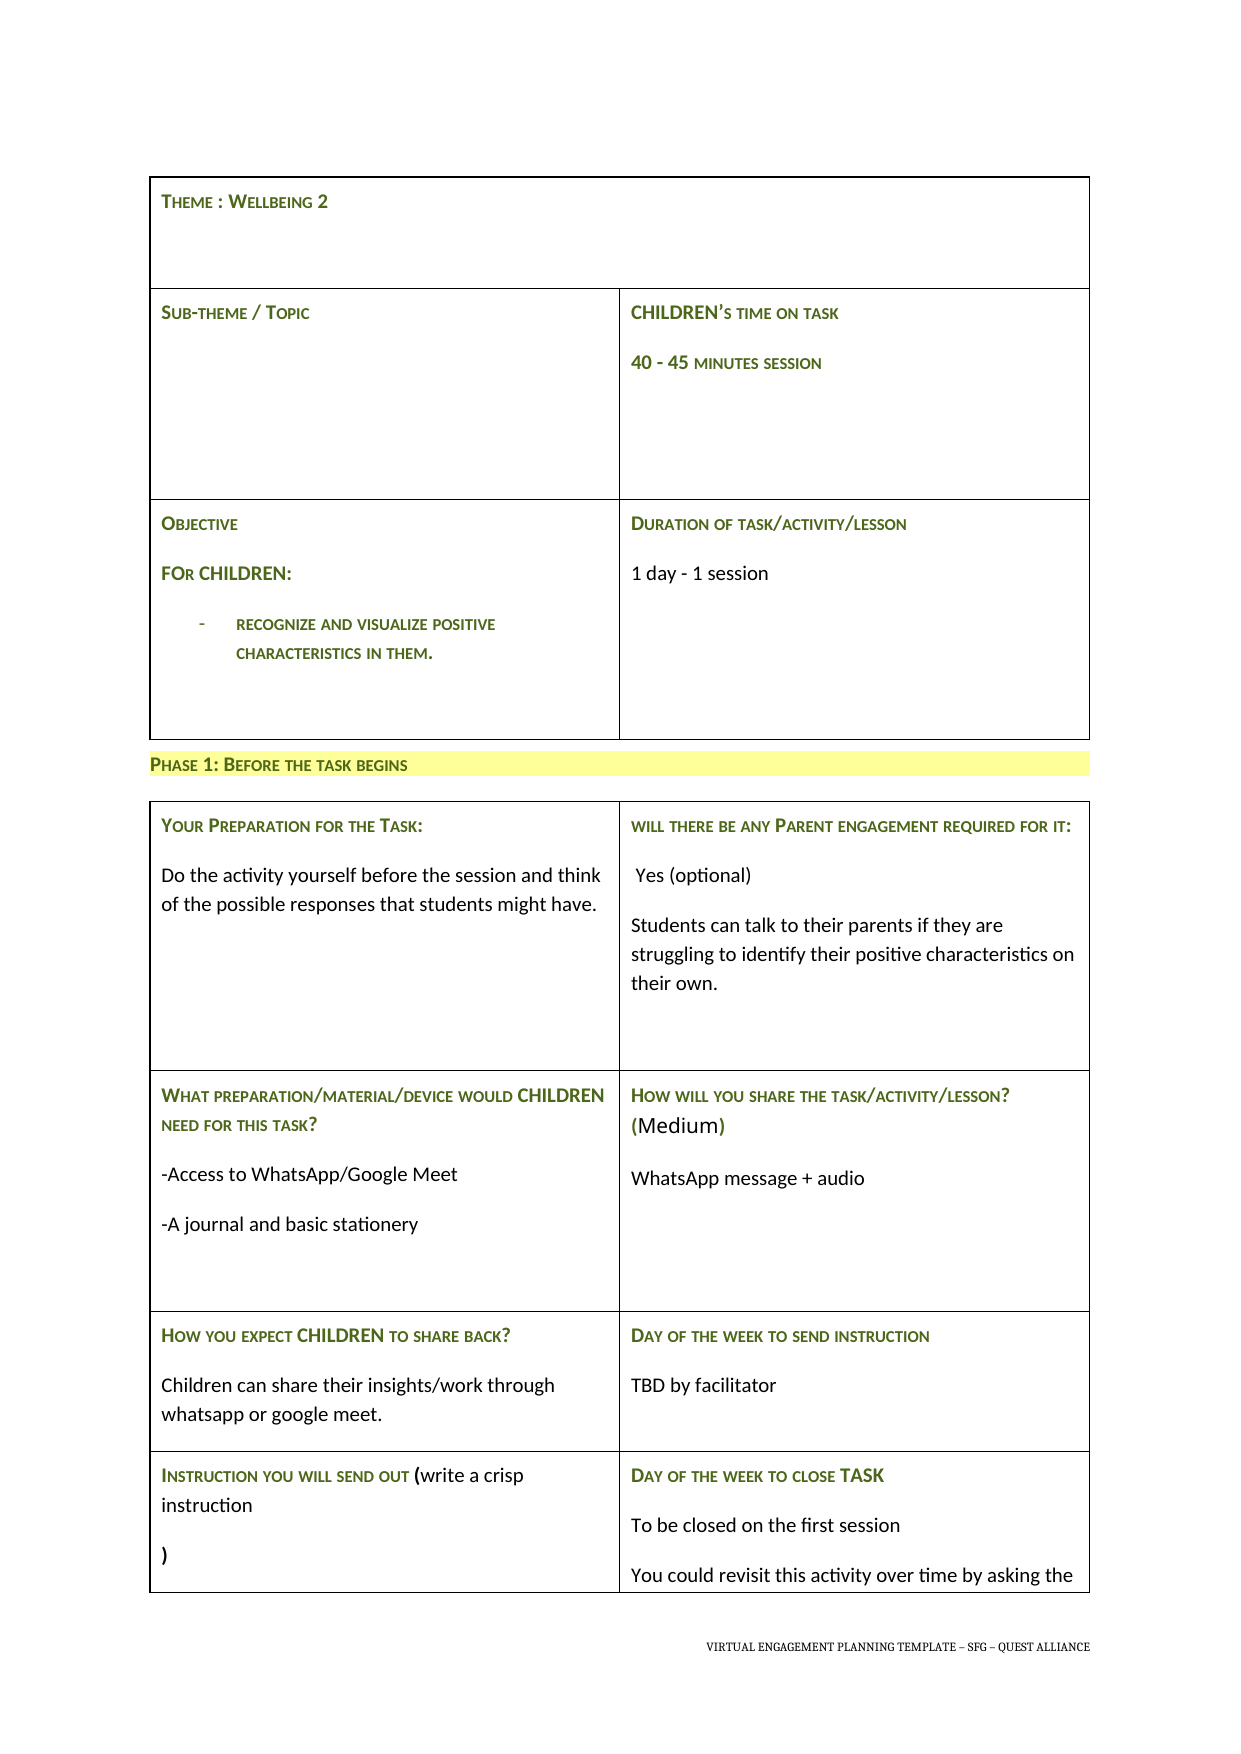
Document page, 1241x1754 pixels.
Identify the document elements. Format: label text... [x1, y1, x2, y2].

table_header Your Preparation for the Task: Do the activity yourself before the session and think of the possible responses that students might have. [151, 802, 619, 1070]
table_cell How will you share the task/activity/lesson? (Medium) WhatsApp message + audio [620, 1071, 1089, 1311]
text Phase 1: Before the task begins [150, 751, 1090, 776]
table_cell What preparation/material/device would CHILDREN need for this task? -Access to WhatsApp/Google Meet -A journal and basic stationery [151, 1071, 619, 1311]
table_cell Objective FOr CHILDREN: recognize and visualize positive characteristics in them. [151, 500, 619, 739]
table_cell CHILDREN’s time on task 40 - 45 minutes session [620, 289, 1089, 499]
table_cell Sub-theme / Topic [151, 289, 619, 499]
table_cell Duration of task/activity/lesson 1 day - 1 session [620, 500, 1089, 739]
table_cell Instruction you will send out (write a crisp instruction ) [151, 1452, 619, 1592]
table_cell How you expect CHILDREN to share back? Children can share their insights/work through whatsapp or google meet. [151, 1312, 619, 1451]
table_cell Day of the week to close TASK To be closed on the first session You could revisit this activity over time by asking the [620, 1452, 1089, 1592]
table_header Theme : Wellbeing 2 [151, 178, 1089, 288]
table_header will there be any Parent engagement required for it: Yes (optional) Students can talk to their parents if they are struggling to identify their positive characteristics on their own. [620, 802, 1089, 1070]
table_cell Day of the week to send instruction TBD by facilitator [620, 1312, 1089, 1451]
